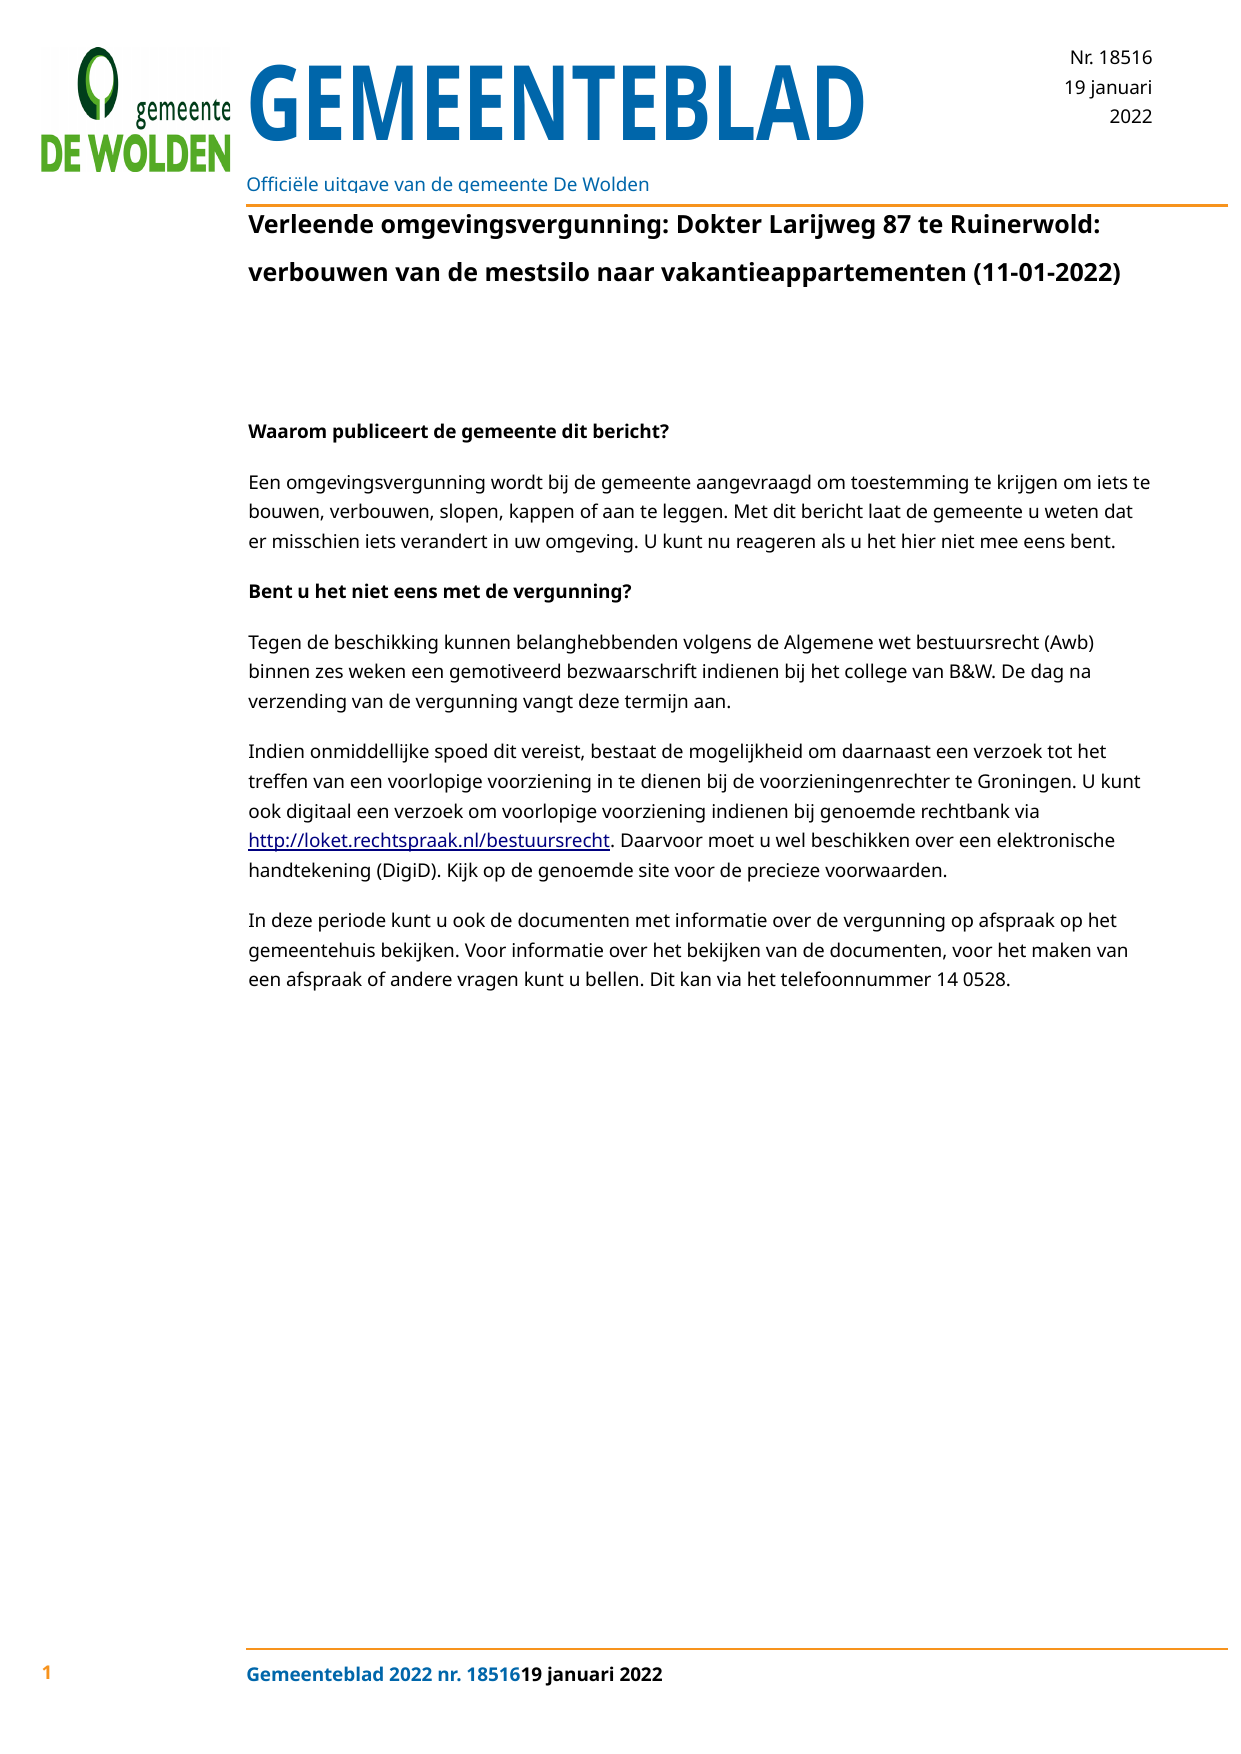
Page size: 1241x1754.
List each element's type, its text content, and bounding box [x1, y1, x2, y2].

text Bent u het niet eens met de vergunning? [248, 579, 1152, 604]
text Waarom publiceert de gemeente dit bericht? [248, 419, 1152, 444]
text Tegen de beschikking kunnen belanghebbenden volgens de Algemene wet bestuursrecht (Awb) binnen zes weken een gemotiveerd bezwaarschrift indienen bij het college van B&W. De dag na verzending van de vergunning vangt deze termijn aan. [248, 629, 1152, 714]
text Verleende omgevingsvergunning: Dokter Larijweg 87 te Ruinerwold: verbouwen van de mestsilo naar vakantieappartementen (11-01-2022) [248, 207, 1152, 288]
text In deze periode kunt u ook de documenten met informatie over de vergunning op afspraak op het gemeentehuis bekijken. Voor informatie over het bekijken van de documenten, voor het maken van een afspraak of andere vragen kunt u bellen. Dit kan via het telefoonnummer 14 0528. [248, 907, 1152, 992]
text Een omgevingsvergunning wordt bij de gemeente aangevraagd om toestemming te krijgen om iets te bouwen, verbouwen, slopen, kappen of aan te leggen. Met dit bericht laat de gemeente u weten dat er misschien iets verandert in uw omgeving. U kunt nu reageren als u het hier niet mee eens bent. [248, 469, 1152, 554]
picture [41, 47, 231, 172]
text Indien onmiddellijke spoed dit vereist, bestaat de mogelijkheid om daarnaast een verzoek tot het treffen van een voorlopige voorziening in te dienen bij de voorzieningenrechter te Groningen. U kunt ook digitaal een verzoek om voorlopige voorziening indienen bij genoemde rechtbank via http://loket.rechtspraak.nl/bestuursrecht. Daarvoor moet u wel beschikken over een elektronische handtekening (DigiD). Kijk op de genoemde site voor de precieze voorwaarden. [248, 739, 1152, 883]
